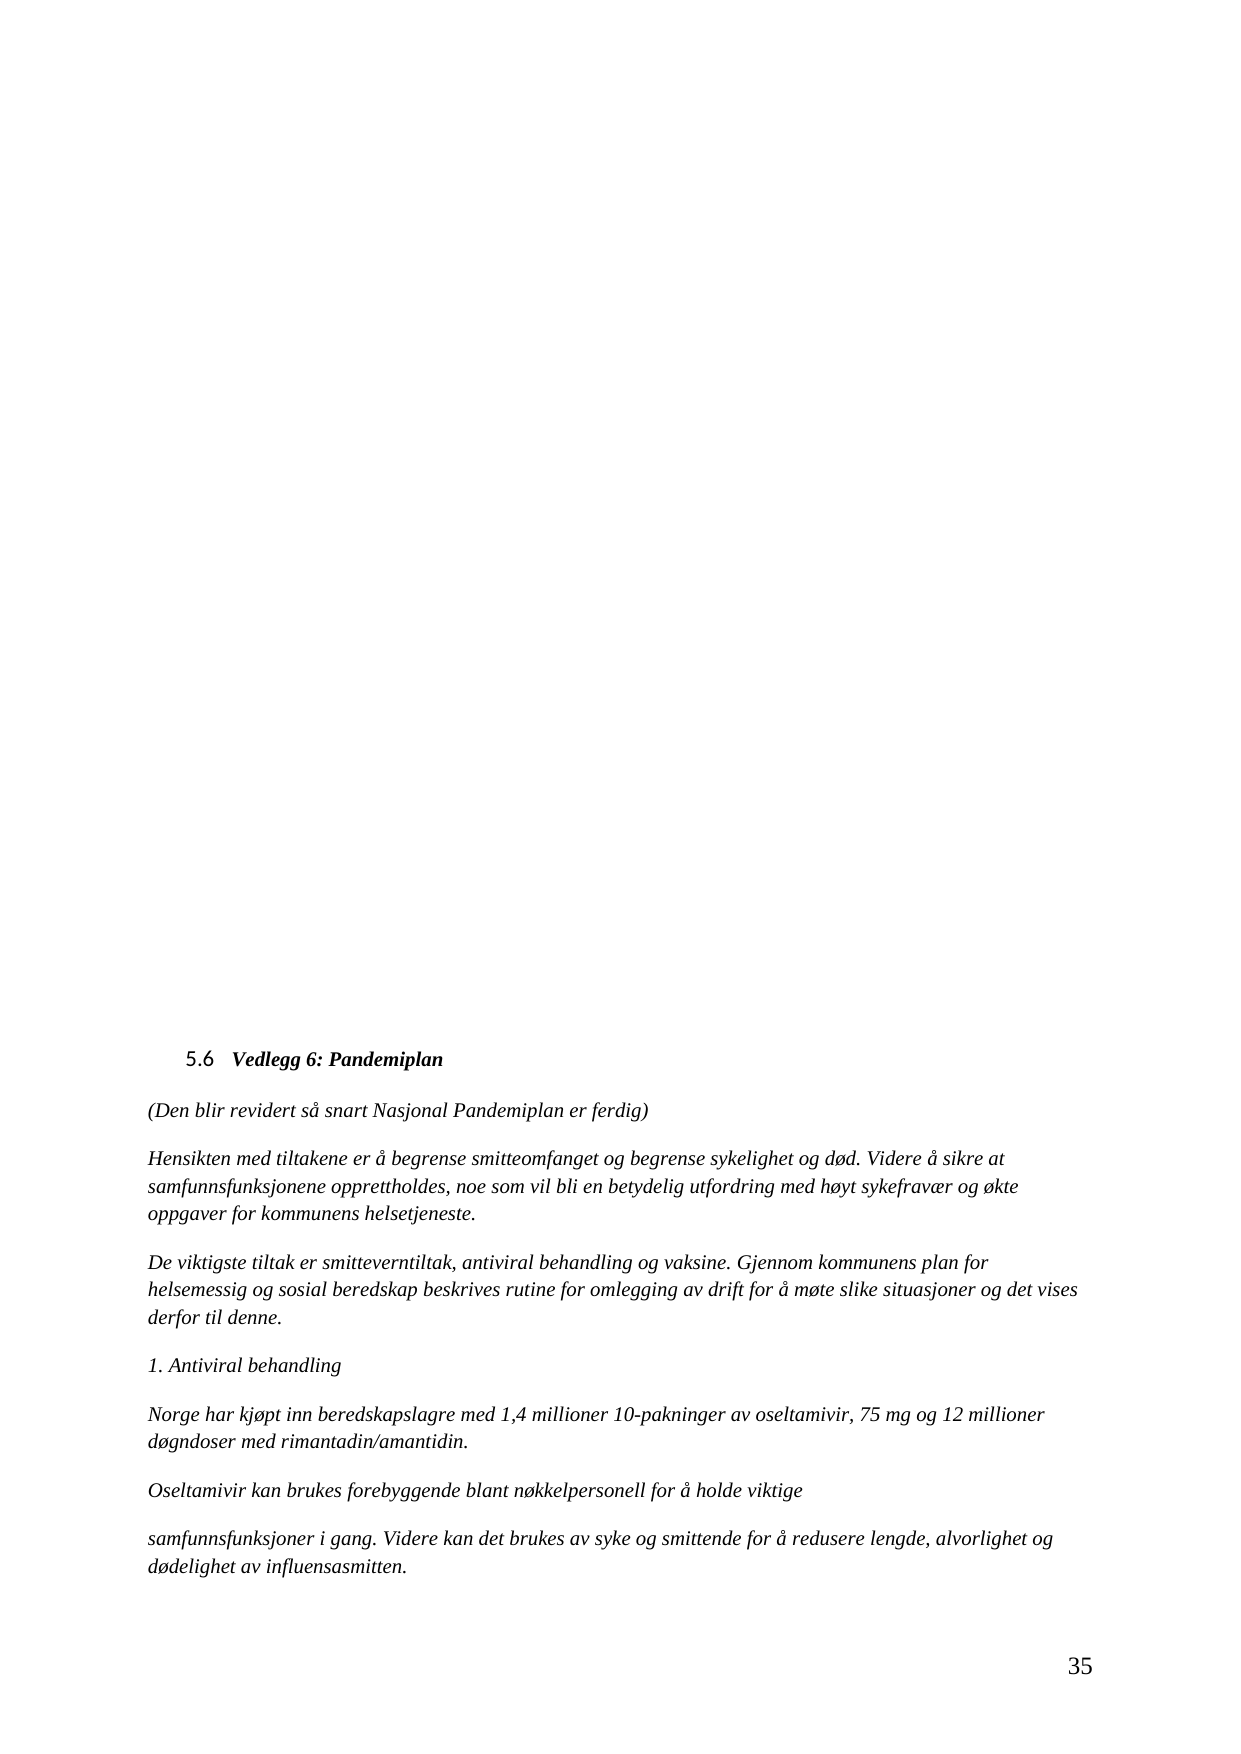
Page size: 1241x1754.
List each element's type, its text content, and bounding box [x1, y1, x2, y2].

text samfunnsfunksjoner i gang. Videre kan det brukes av syke og smittende for å redusere lengde, alvorlighet og dødelighet av influensasmitten. [148, 1526, 1093, 1578]
text (Den blir revidert så snart Nasjonal Pandemiplan er ferdig) [148, 1097, 1093, 1122]
text Norge har kjøpt inn beredskapslagre med 1,4 millioner 10-pakninger av oseltamivir, 75 mg og 12 millioner døgndoser med rimantadin/amantidin. [148, 1402, 1093, 1453]
text De viktigste tiltak er smitteverntiltak, antiviral behandling og vaksine. Gjennom kommunens plan for helsemessig og sosial beredskap beskrives rutine for omlegging av drift for å møte slike situasjoner og det vises derfor til denne. [148, 1249, 1093, 1329]
text Oseltamivir kan brukes forebyggende blant nøkkelpersonell for å holde viktige [148, 1478, 1093, 1502]
list Vedlegg 6: Pandemiplan [185, 1044, 1093, 1072]
text 1. Antiviral behandling [148, 1353, 1093, 1377]
text Hensikten med tiltakene er å begrense smitteomfanget og begrense sykelighet og død. Videre å sikre at samfunnsfunksjonene opprettholdes, noe som vil bli en betydelig utfordring med høyt sykefravær og økte oppgaver for kommunens helsetjeneste. [148, 1146, 1093, 1225]
